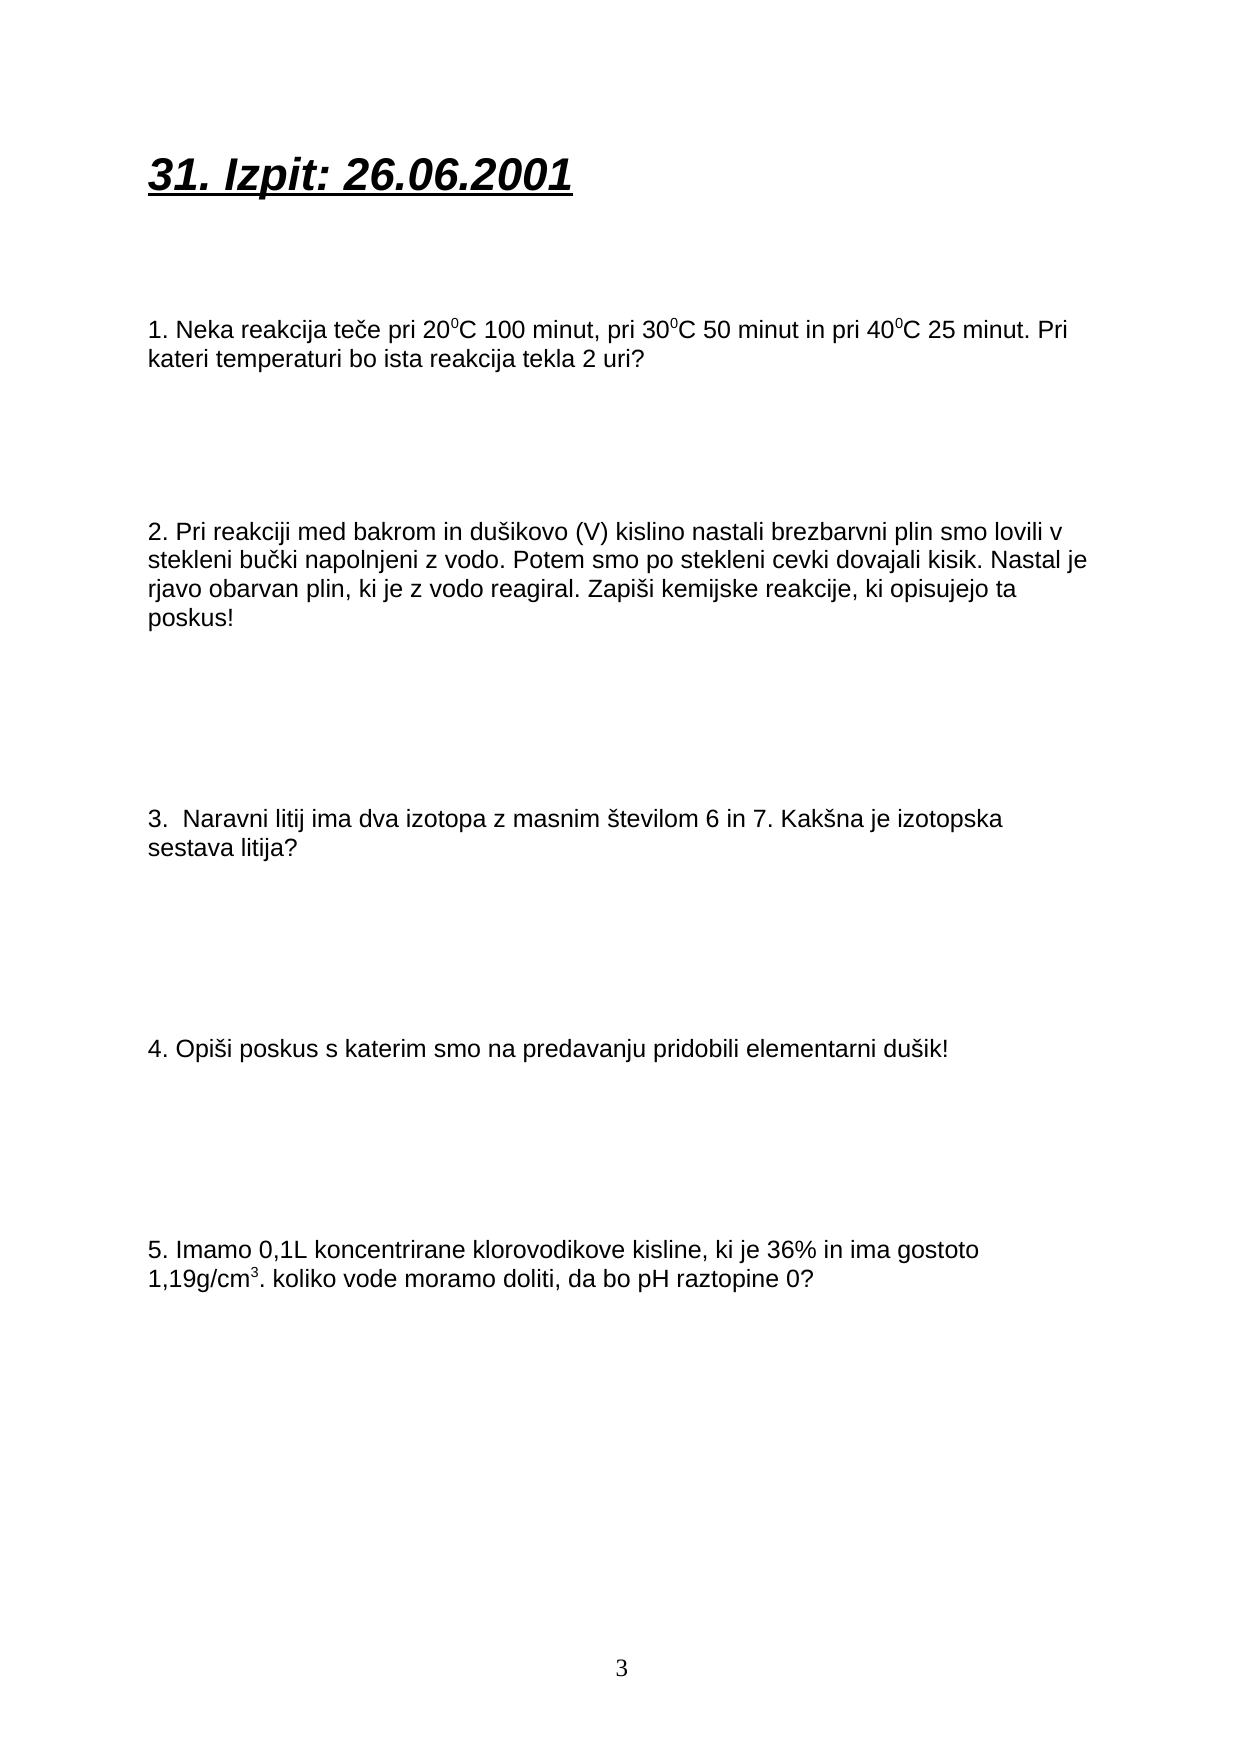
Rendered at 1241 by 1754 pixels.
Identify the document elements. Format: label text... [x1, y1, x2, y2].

text 4. Opiši poskus s katerim smo na predavanju pridobili elementarni dušik! [148, 1034, 1093, 1063]
text 5. Imamo 0,1L koncentrirane klorovodikove kisline, ki je 36% in ima gostoto 1,19g/cm3. koliko vode moramo doliti, da bo pH raztopine 0? [148, 1235, 1093, 1293]
text 3. Naravni litij ima dva izotopa z masnim številom 6 in 7. Kakšna je izotopska sestava litija? [148, 804, 1093, 862]
text 2. Pri reakciji med bakrom in dušikovo (V) kislino nastali brezbarvni plin smo lovili v stekleni bučki napolnjeni z vodo. Potem smo po stekleni cevki dovajali kisik. Nastal je rjavo obarvan plin, ki je z vodo reagiral. Zapiši kemijske reakcije, ki opisujejo ta poskus! [148, 517, 1093, 632]
text 31. Izpit: 26.06.2001 [148, 148, 1093, 200]
text 1. Neka reakcija teče pri 200C 100 minut, pri 300C 50 minut in pri 400C 25 minut. Pri kateri temperaturi bo ista reakcija tekla 2 uri? [148, 315, 1093, 373]
